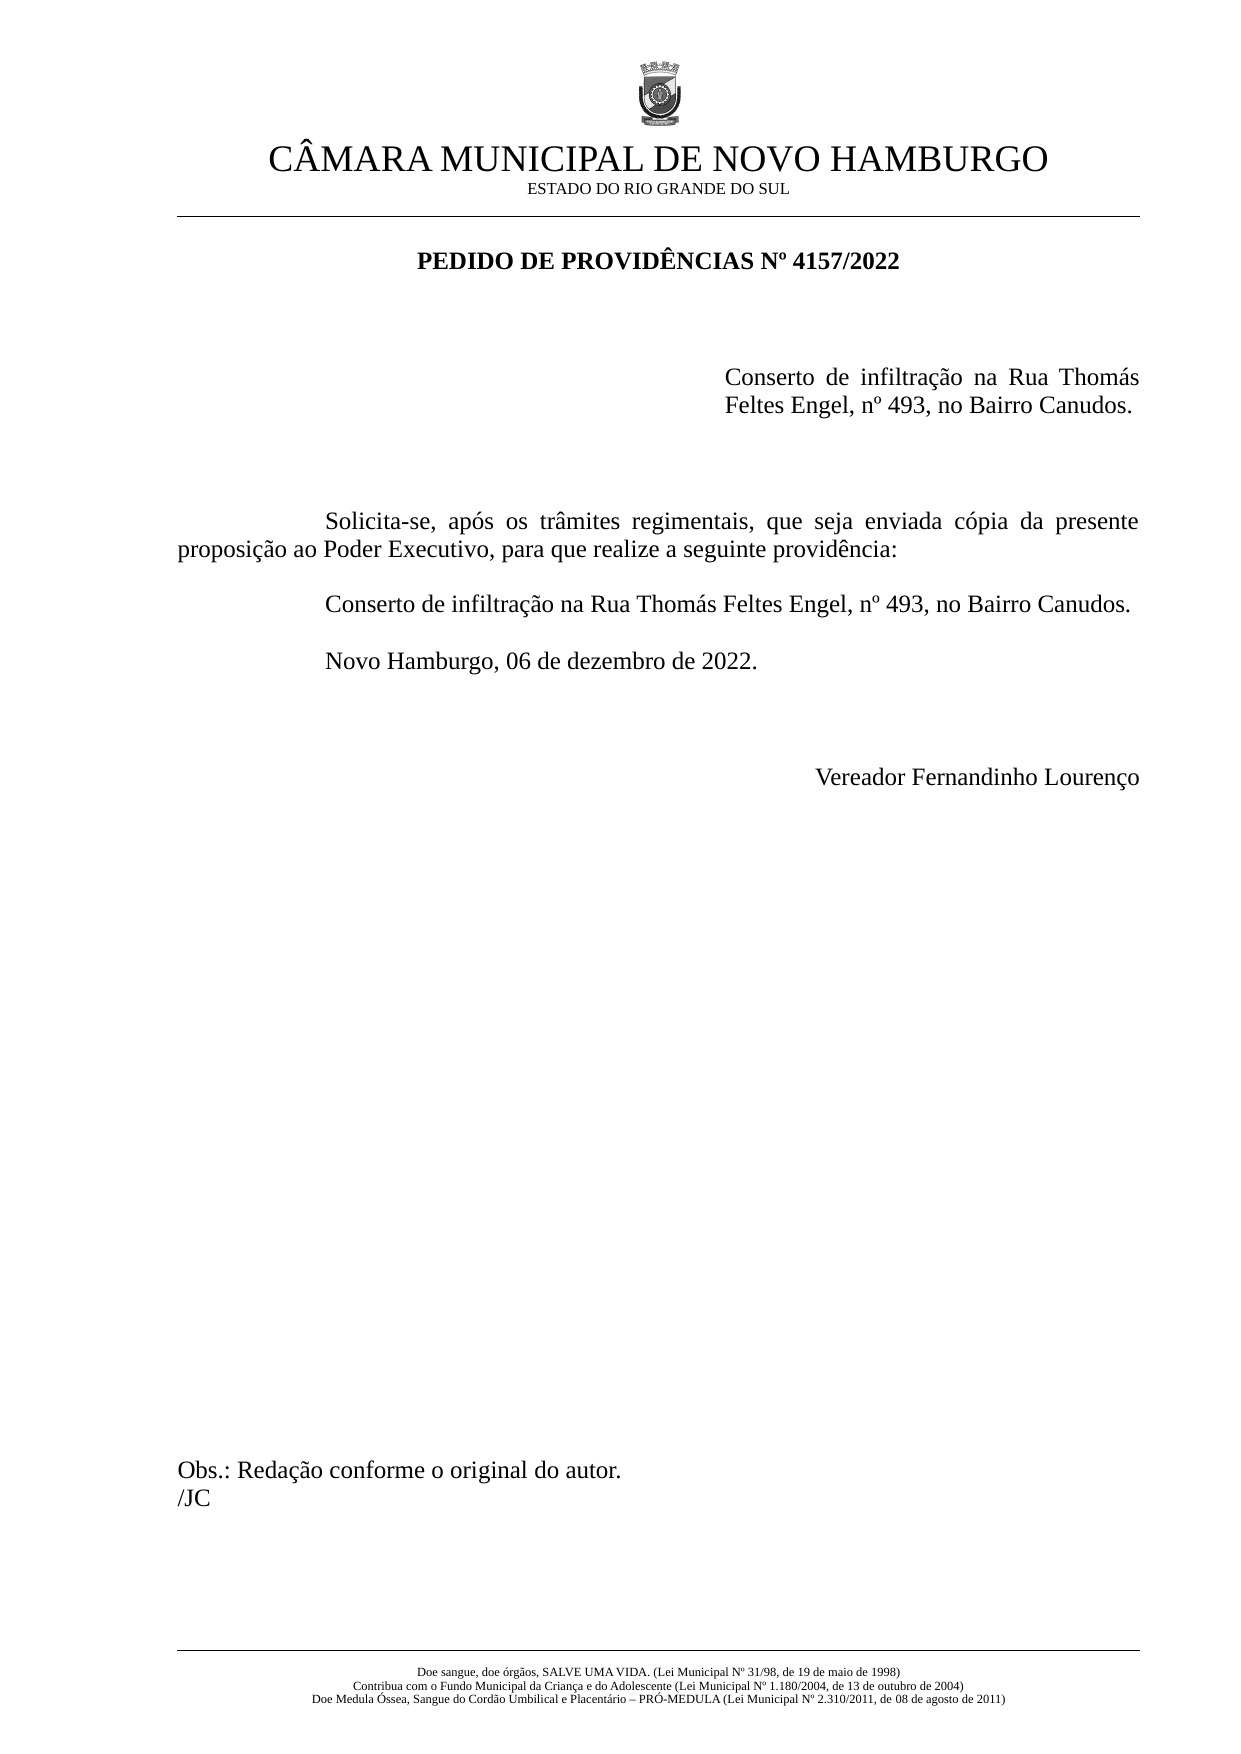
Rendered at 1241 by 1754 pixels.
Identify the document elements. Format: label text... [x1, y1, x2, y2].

text Novo Hamburgo, 06 de dezembro de 2022. [177, 647, 1140, 675]
list Conserto de infiltração na Rua Thomás Feltes Engel, nº 493, no Bairro Canudos. [687, 363, 1140, 418]
list Conserto de infiltração na Rua Thomás Feltes Engel, nº 493, no Bairro Canudos. [177, 590, 1140, 618]
text Obs.: Redação conforme o original do autor. [177, 1456, 1140, 1484]
text /JC [177, 1484, 1140, 1512]
text Vereador Fernandinho Lourenço [649, 763, 1140, 791]
text PEDIDO DE PROVIDÊNCIAS Nº 4157/2022 [177, 247, 1140, 274]
text Solicita-se, após os trâmites regimentais, que seja enviada cópia da presente proposição ao Poder Executivo, para que realize a seguinte providência: [177, 507, 1140, 562]
